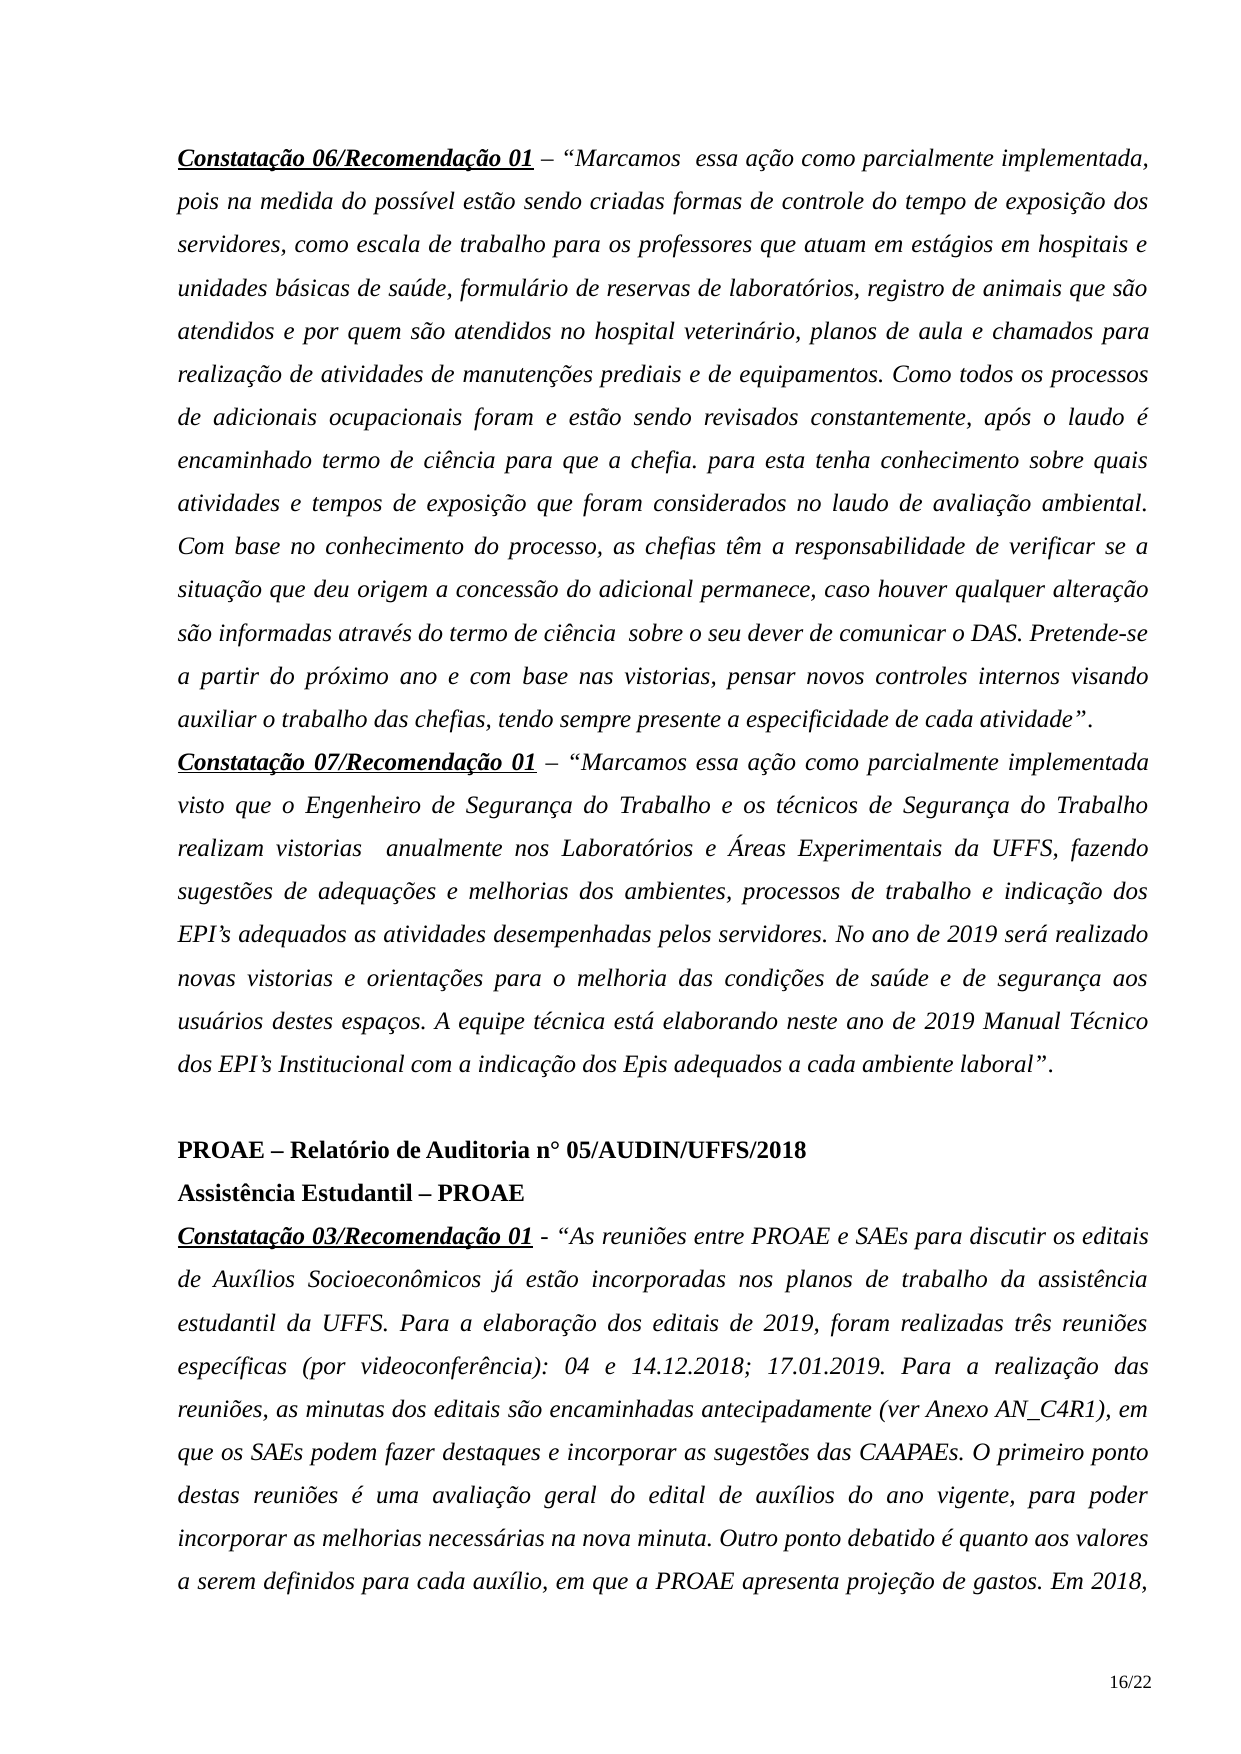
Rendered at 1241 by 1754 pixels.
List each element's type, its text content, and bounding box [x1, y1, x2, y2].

text Constatação 03/Recomendação 01 - “As reuniões entre PROAE e SAEs para discutir os editais de Auxílios Socioeconômicos já estão incorporadas nos planos de trabalho da assistência estudantil da UFFS. Para a elaboração dos editais de 2019, foram realizadas três reuniões específicas (por videoconferência): 04 e 14.12.2018; 17.01.2019. Para a realização das reuniões, as minutas dos editais são encaminhadas antecipadamente (ver Anexo AN_C4R1), em que os SAEs podem fazer destaques e incorporar as sugestões das CAAPAEs. O primeiro ponto destas reuniões é uma avaliação geral do edital de auxílios do ano vigente, para poder incorporar as melhorias necessárias na nova minuta. Outro ponto debatido é quanto aos valores a serem definidos para cada auxílio, em que a PROAE apresenta projeção de gastos. Em 2018, [177, 1221, 1152, 1595]
text Constatação 06/Recomendação 01 – “Marcamos essa ação como parcialmente implementada, pois na medida do possível estão sendo criadas formas de controle do tempo de exposição dos servidores, como escala de trabalho para os professores que atuam em estágios em hospitais e unidades básicas de saúde, formulário de reservas de laboratórios, registro de animais que são atendidos e por quem são atendidos no hospital veterinário, planos de aula e chamados para realização de atividades de manutenções prediais e de equipamentos. Como todos os processos de adicionais ocupacionais foram e estão sendo revisados constantemente, após o laudo é encaminhado termo de ciência para que a chefia. para esta tenha conhecimento sobre quais atividades e tempos de exposição que foram considerados no laudo de avaliação ambiental. Com base no conhecimento do processo, as chefias têm a responsabilidade de verificar se a situação que deu origem a concessão do adicional permanece, caso houver qualquer alteração são informadas através do termo de ciência sobre o seu dever de comunicar o DAS. Pretende-se a partir do próximo ano e com base nas vistorias, pensar novos controles internos visando auxiliar o trabalho das chefias, tendo sempre presente a especificidade de cada atividade”. [177, 143, 1152, 733]
text Assistência Estudantil – PROAE [177, 1178, 1152, 1207]
text PROAE – Relatório de Auditoria n° 05/AUDIN/UFFS/2018 [177, 1135, 1152, 1164]
text Constatação 07/Recomendação 01 – “Marcamos essa ação como parcialmente implementada visto que o Engenheiro de Segurança do Trabalho e os técnicos de Segurança do Trabalho realizam vistorias anualmente nos Laboratórios e Áreas Experimentais da UFFS, fazendo sugestões de adequações e melhorias dos ambientes, processos de trabalho e indicação dos EPI’s adequados as atividades desempenhadas pelos servidores. No ano de 2019 será realizado novas vistorias e orientações para o melhoria das condições de saúde e de segurança aos usuários destes espaços. A equipe técnica está elaborando neste ano de 2019 Manual Técnico dos EPI’s Institucional com a indicação dos Epis adequados a cada ambiente laboral”. [177, 747, 1152, 1078]
